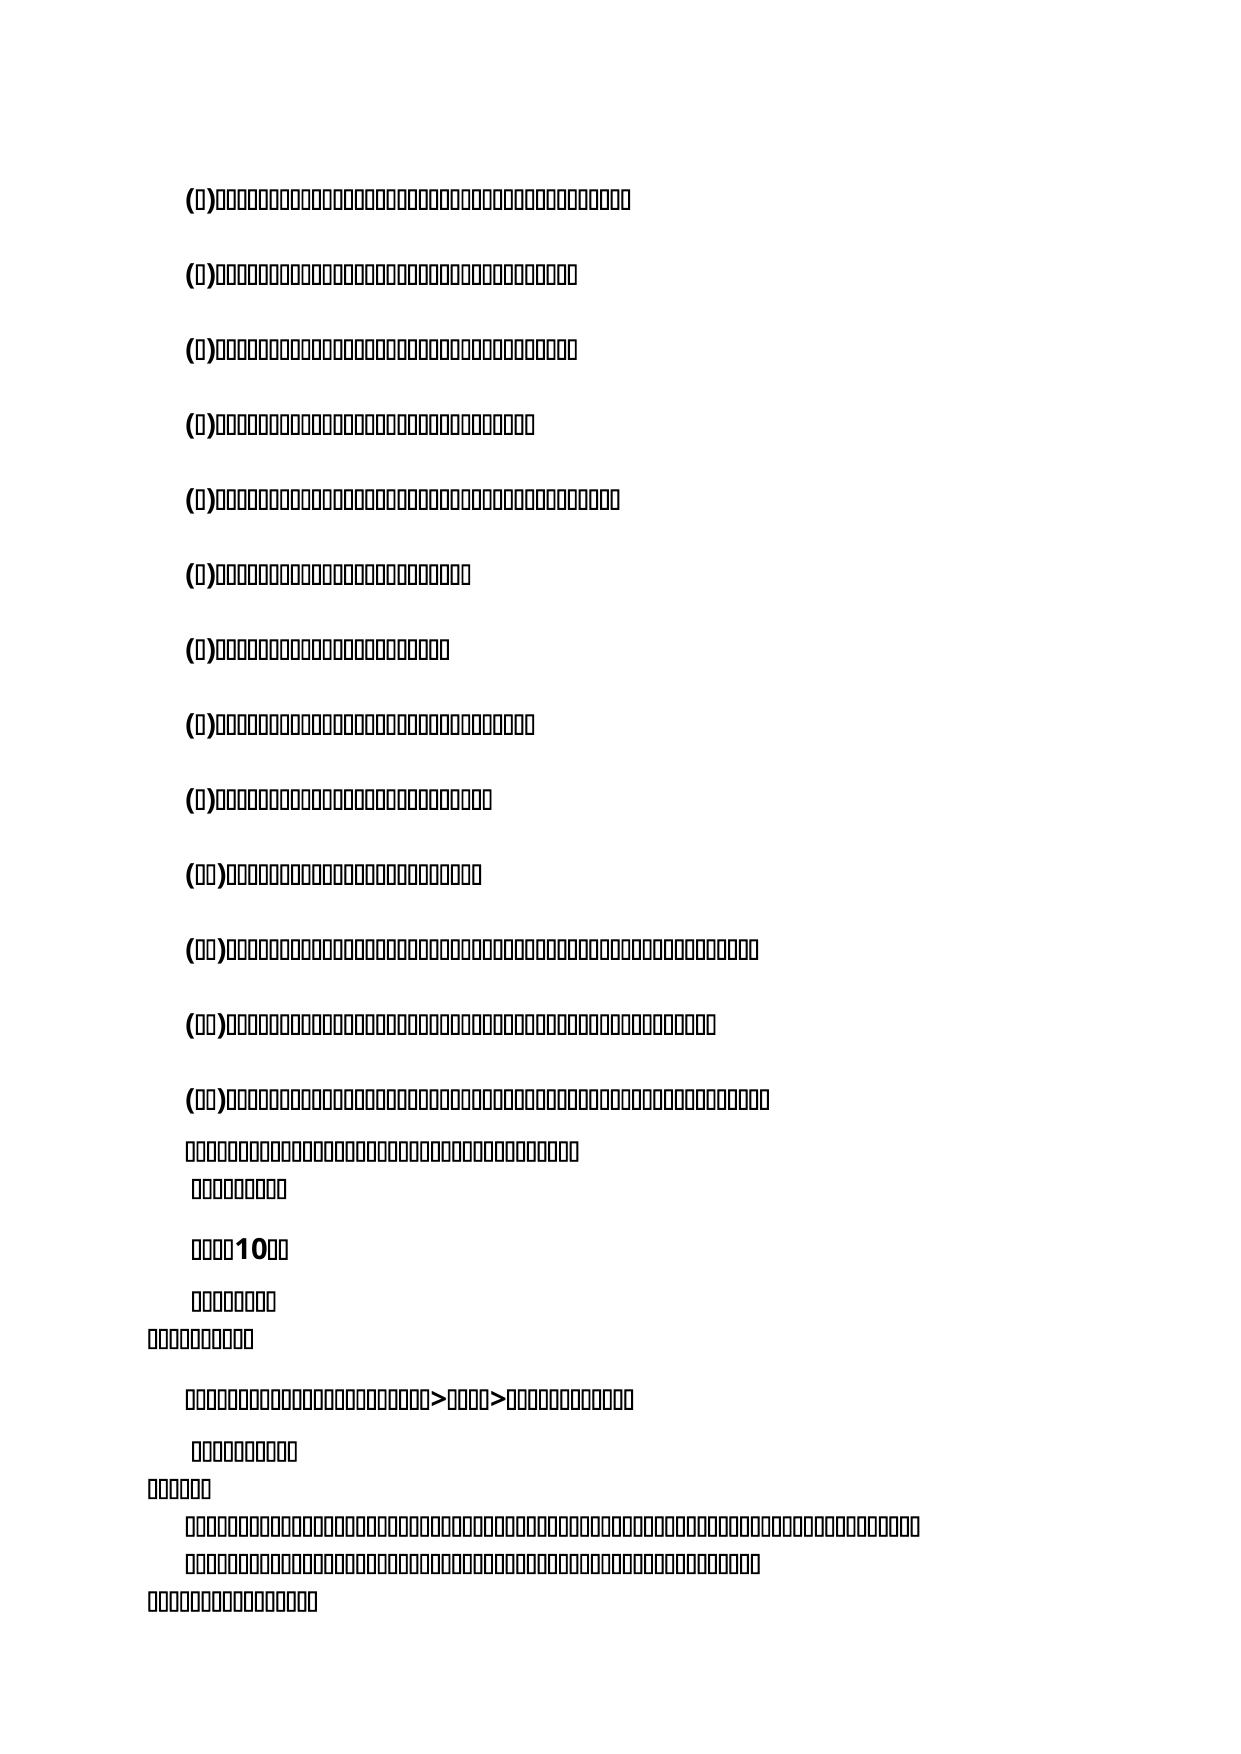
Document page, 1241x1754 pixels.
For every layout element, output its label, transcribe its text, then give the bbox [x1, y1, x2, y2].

text (十一)停止營業：即於一定之期限內，暫時不許其繼續營業。 [185, 836, 1122, 911]
text ＊統計指標編製方法與資料來源說明：各警察分局於每月終了，根據社會秩序維護法處分書、裁定書、登記資料分類整理統計，送由本局刑事警察大隊彙編。 [185, 1511, 1122, 1548]
text (十)勒令歇業：即勒令永久歇閉其營業，長期不准許其再經營。 [185, 761, 1122, 836]
text 六、須注意及預定改變之事項：無。 [148, 1586, 1122, 1623]
text (六)妨害他人身體財產：係指違反社會秩序維護法分則篇第四章妨害他人身體財產之行為。 [185, 461, 1122, 536]
text ＊發布週期：按月。 [148, 1173, 1122, 1211]
text (八)罰鍰：即令被處罰人繳納一定之金額，以為懲罰。 [185, 611, 1122, 686]
text (七)拘留：即將被處罰人拘留於拘留所內，使其暫失自由。 [185, 536, 1122, 611]
text 五、資料品質 [148, 1473, 1122, 1511]
text (十四)送交教養機構收容、習藝：即對於暗娼或代人媒合之屢次違反者，強制送交教養機構收容、習藝，避免其重操舊業。 [185, 1061, 1122, 1136]
text ＊統計分類：依「社會秩序維護法」分則各章所列違反行為及處罰種類為分類標準。 [185, 1136, 1122, 1173]
text ＊統計資料交叉查核及確保資料合理性之機制：依上述之統計項目定義，採電腦作業且具查核機制，以確定資料之合理性。 [185, 1548, 1122, 1586]
text (二)警察機關處分案件：係指依社會秩序維護法第四十三條第一項規定警察機關處分之案件。 [185, 161, 1122, 236]
text (十二)沒入：即對於違反社會秩序行為有密切關係之特定物，剝奪被處罰人之所有權或非法取得權，以之充公收歸公庫。 [185, 911, 1122, 986]
text (十三)免除其處罰：係指違反社會秩序行為已成立，但在一定原因下，由法院裁定或警察機關處分免除其處罰。 [185, 986, 1122, 1061]
text (五)妨害公務：係指違反社會秩序維護法分則篇第三章妨害公務之行為。 [185, 386, 1122, 461]
text (三)妨害安寧秩序：係指違返社會秩序維護法分則篇第一章妨害安寧秩序之行為。 [185, 236, 1122, 311]
text 四、公開資料發布訊息 [148, 1323, 1122, 1361]
text (九)申誡：即對被處罰以書面或言詞予以申斥告誡，期其悔悟不再違反。 [185, 686, 1122, 761]
text ＊預告發布日期：公布日期上載於基隆市警察局首頁>主題專區>預告統計資料發布時間表。 [185, 1361, 1122, 1436]
text (四)妨害善良風俗：係指違返社會秩序維護法分則篇第二章妨害善良風俗之行為。 [185, 311, 1122, 386]
text ＊時效：10天。 [148, 1211, 1122, 1286]
text ＊同步發送單位：無。 [148, 1436, 1122, 1473]
text ＊資料變革：無。 [148, 1286, 1122, 1323]
